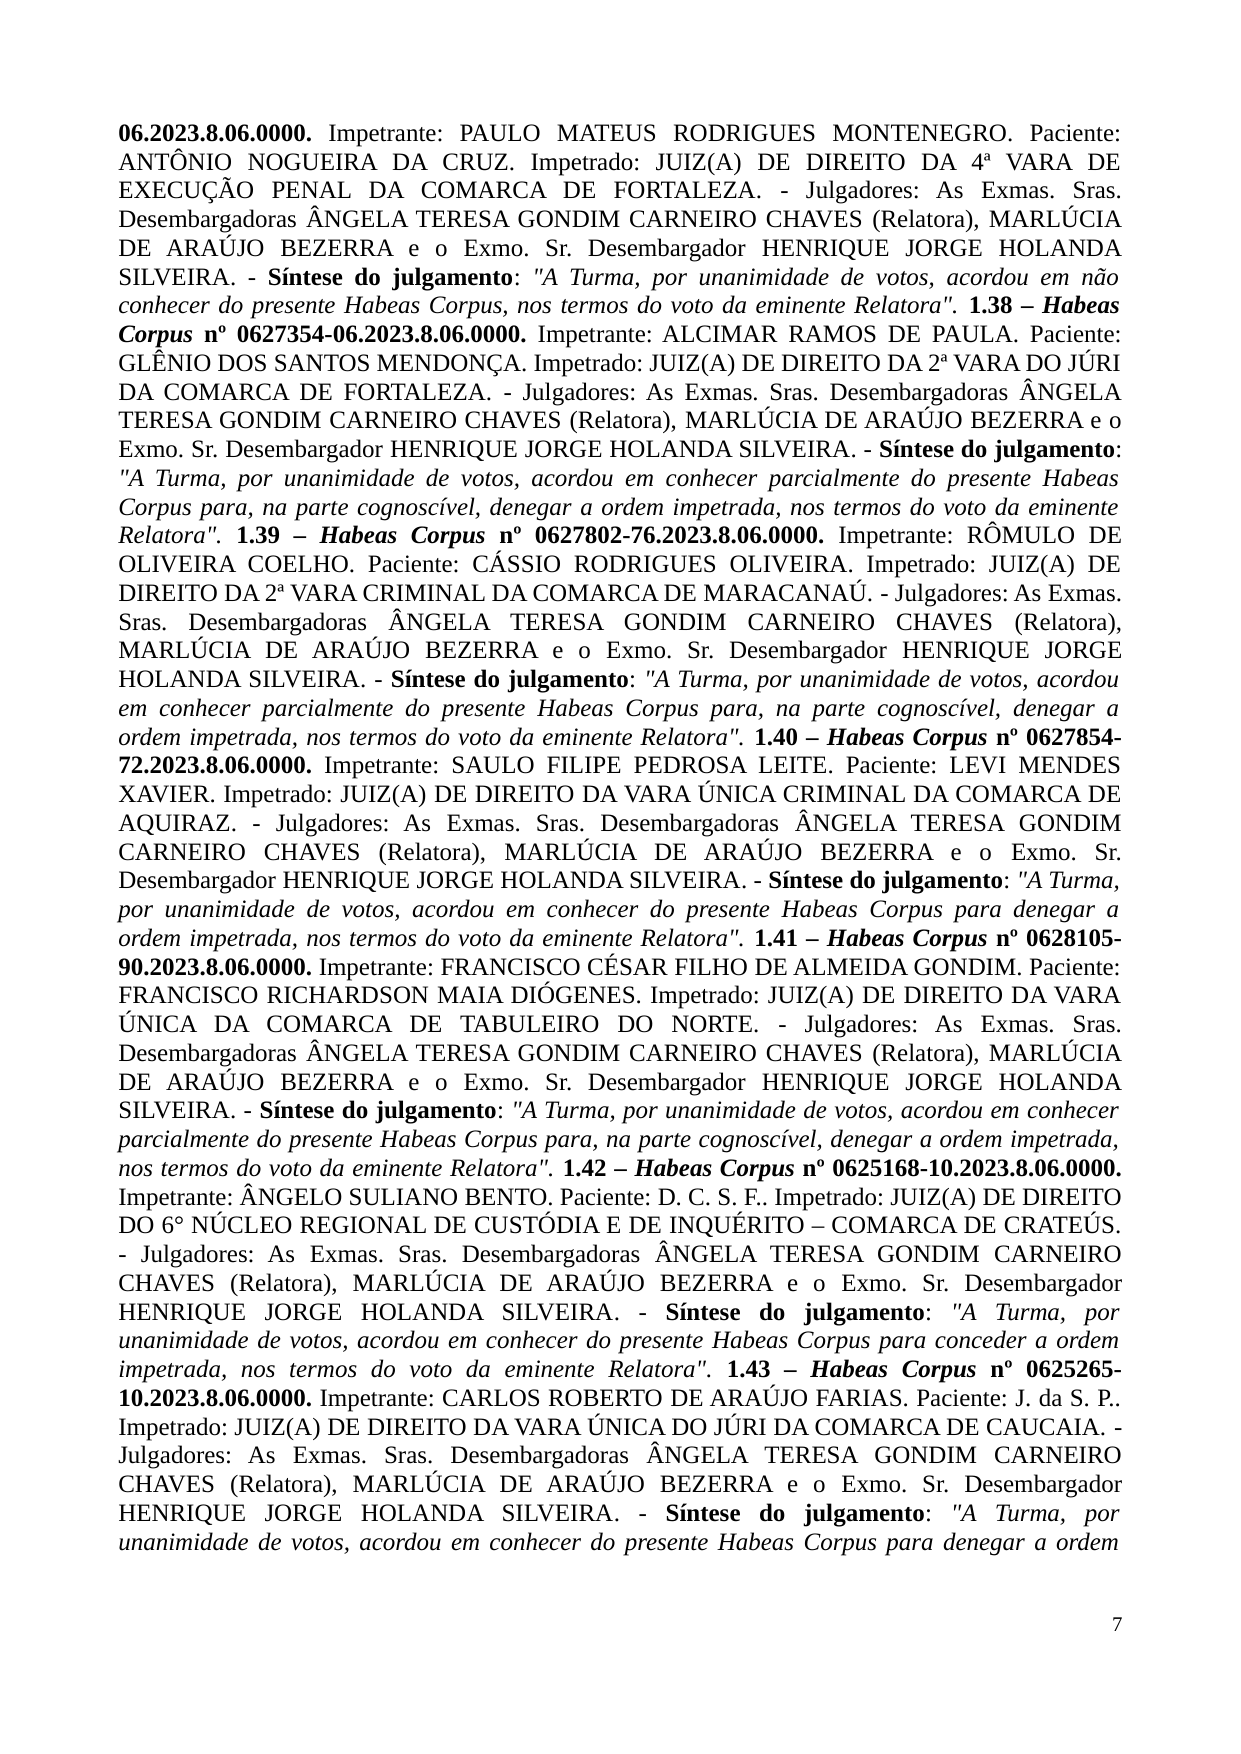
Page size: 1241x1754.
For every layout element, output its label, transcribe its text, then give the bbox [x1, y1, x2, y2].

text 06.2023.8.06.0000. Impetrante: PAULO MATEUS RODRIGUES MONTENEGRO. Paciente: ANTÔNIO NOGUEIRA DA CRUZ. Impetrado: JUIZ(A) DE DIREITO DA 4ª VARA DE EXECUÇÃO PENAL DA COMARCA DE FORTALEZA. - Julgadores: As Exmas. Sras. Desembargadoras ÂNGELA TERESA GONDIM CARNEIRO CHAVES (Relatora), MARLÚCIA DE ARAÚJO BEZERRA e o Exmo. Sr. Desembargador HENRIQUE JORGE HOLANDA SILVEIRA. - Síntese do julgamento: "A Turma, por unanimidade de votos, acordou em não conhecer do presente Habeas Corpus, nos termos do voto da eminente Relatora". 1.38 – Habeas Corpus nº 0627354-06.2023.8.06.0000. Impetrante: ALCIMAR RAMOS DE PAULA. Paciente: GLÊNIO DOS SANTOS MENDONÇA. Impetrado: JUIZ(A) DE DIREITO DA 2ª VARA DO JÚRI DA COMARCA DE FORTALEZA. - Julgadores: As Exmas. Sras. Desembargadoras ÂNGELA TERESA GONDIM CARNEIRO CHAVES (Relatora), MARLÚCIA DE ARAÚJO BEZERRA e o Exmo. Sr. Desembargador HENRIQUE JORGE HOLANDA SILVEIRA. - Síntese do julgamento: "A Turma, por unanimidade de votos, acordou em conhecer parcialmente do presente Habeas Corpus para, na parte cognoscível, denegar a ordem impetrada, nos termos do voto da eminente Relatora". 1.39 – Habeas Corpus nº 0627802-76.2023.8.06.0000. Impetrante: RÔMULO DE OLIVEIRA COELHO. Paciente: CÁSSIO RODRIGUES OLIVEIRA. Impetrado: JUIZ(A) DE DIREITO DA 2ª VARA CRIMINAL DA COMARCA DE MARACANAÚ. - Julgadores: As Exmas. Sras. Desembargadoras ÂNGELA TERESA GONDIM CARNEIRO CHAVES (Relatora), MARLÚCIA DE ARAÚJO BEZERRA e o Exmo. Sr. Desembargador HENRIQUE JORGE HOLANDA SILVEIRA. - Síntese do julgamento: "A Turma, por unanimidade de votos, acordou em conhecer parcialmente do presente Habeas Corpus para, na parte cognoscível, denegar a ordem impetrada, nos termos do voto da eminente Relatora". 1.40 – Habeas Corpus nº 0627854-72.2023.8.06.0000. Impetrante: SAULO FILIPE PEDROSA LEITE. Paciente: LEVI MENDES XAVIER. Impetrado: JUIZ(A) DE DIREITO DA VARA ÚNICA CRIMINAL DA COMARCA DE AQUIRAZ. - Julgadores: As Exmas. Sras. Desembargadoras ÂNGELA TERESA GONDIM CARNEIRO CHAVES (Relatora), MARLÚCIA DE ARAÚJO BEZERRA e o Exmo. Sr. Desembargador HENRIQUE JORGE HOLANDA SILVEIRA. - Síntese do julgamento: "A Turma, por unanimidade de votos, acordou em conhecer do presente Habeas Corpus para denegar a ordem impetrada, nos termos do voto da eminente Relatora". 1.41 – Habeas Corpus nº 0628105-90.2023.8.06.0000. Impetrante: FRANCISCO CÉSAR FILHO DE ALMEIDA GONDIM. Paciente: FRANCISCO RICHARDSON MAIA DIÓGENES. Impetrado: JUIZ(A) DE DIREITO DA VARA ÚNICA DA COMARCA DE TABULEIRO DO NORTE. - Julgadores: As Exmas. Sras. Desembargadoras ÂNGELA TERESA GONDIM CARNEIRO CHAVES (Relatora), MARLÚCIA DE ARAÚJO BEZERRA e o Exmo. Sr. Desembargador HENRIQUE JORGE HOLANDA SILVEIRA. - Síntese do julgamento: "A Turma, por unanimidade de votos, acordou em conhecer parcialmente do presente Habeas Corpus para, na parte cognoscível, denegar a ordem impetrada, nos termos do voto da eminente Relatora". 1.42 – Habeas Corpus nº 0625168-10.2023.8.06.0000. Impetrante: ÂNGELO SULIANO BENTO. Paciente: D. C. S. F.. Impetrado: JUIZ(A) DE DIREITO DO 6° NÚCLEO REGIONAL DE CUSTÓDIA E DE INQUÉRITO – COMARCA DE CRATEÚS. - Julgadores: As Exmas. Sras. Desembargadoras ÂNGELA TERESA GONDIM CARNEIRO CHAVES (Relatora), MARLÚCIA DE ARAÚJO BEZERRA e o Exmo. Sr. Desembargador HENRIQUE JORGE HOLANDA SILVEIRA. - Síntese do julgamento: "A Turma, por unanimidade de votos, acordou em conhecer do presente Habeas Corpus para conceder a ordem impetrada, nos termos do voto da eminente Relatora". 1.43 – Habeas Corpus nº 0625265-10.2023.8.06.0000. Impetrante: CARLOS ROBERTO DE ARAÚJO FARIAS. Paciente: J. da S. P.. Impetrado: JUIZ(A) DE DIREITO DA VARA ÚNICA DO JÚRI DA COMARCA DE CAUCAIA. - Julgadores: As Exmas. Sras. Desembargadoras ÂNGELA TERESA GONDIM CARNEIRO CHAVES (Relatora), MARLÚCIA DE ARAÚJO BEZERRA e o Exmo. Sr. Desembargador HENRIQUE JORGE HOLANDA SILVEIRA. - Síntese do julgamento: "A Turma, por unanimidade de votos, acordou em conhecer do presente Habeas Corpus para denegar a ordem [118, 118, 1122, 1556]
